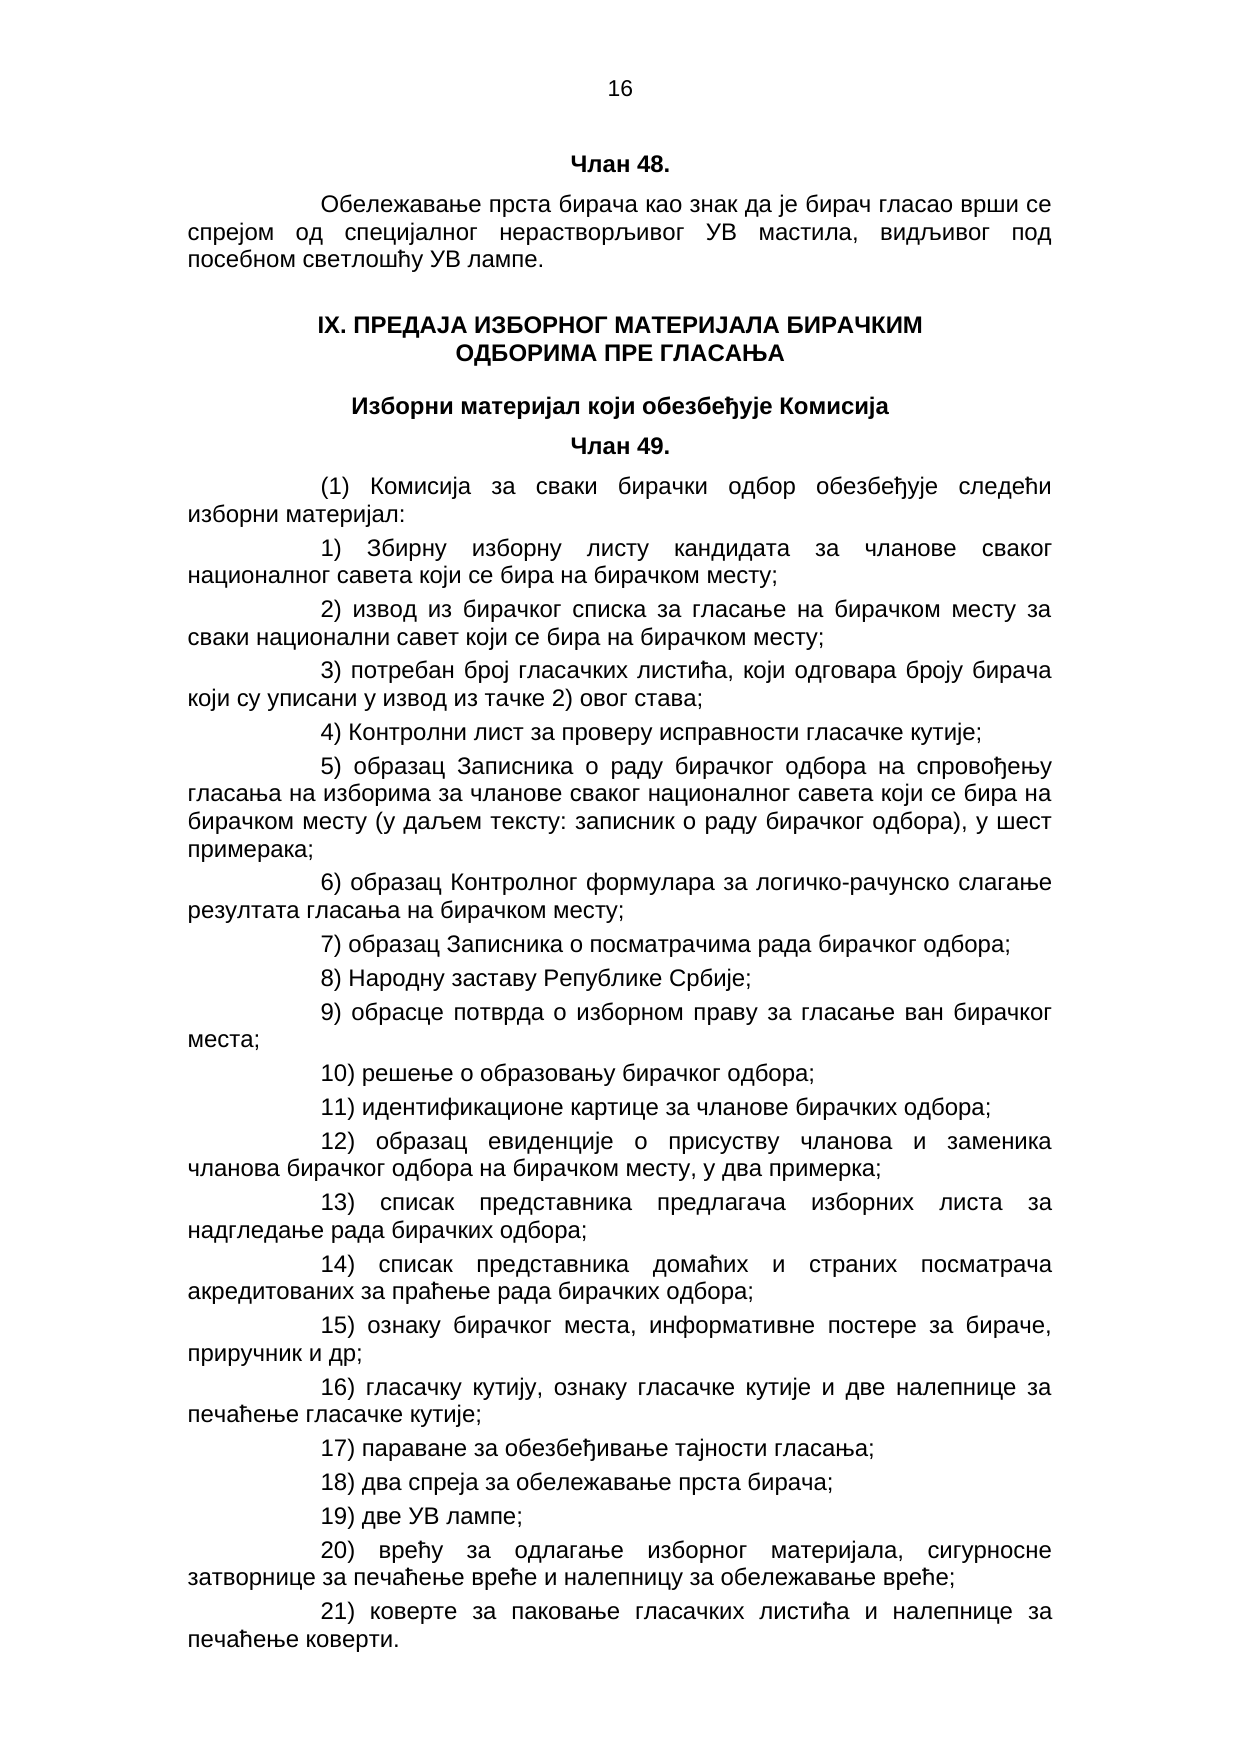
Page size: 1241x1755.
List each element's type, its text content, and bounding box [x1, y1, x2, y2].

text 8) Народну заставу Републике Србије; [187, 964, 1053, 991]
text 7) образац Записника о посматрачима рада бирачког одбора; [187, 930, 1053, 957]
text 21) коверте за паковање гласачких листића и налепнице за печаћење коверти. [187, 1597, 1053, 1652]
text 16) гласачку кутију, ознаку гласачке кутије и две налепнице за печаћење гласачке кутије; [187, 1372, 1053, 1428]
text 17) параване за обезбеђивање тајности гласања; [187, 1434, 1053, 1462]
text 5) образац Записника о раду бирачког одбора на спровођењу гласања на изборима за чланове сваког националног савета који се бира на бирачком месту (у даљем тексту: записник о раду бирачког одбора), у шест примерака; [187, 752, 1053, 862]
text Члан 49. [187, 432, 1053, 459]
text 10) решење о образовању бирачког одбора; [187, 1059, 1053, 1087]
text Изборни материјал који обезбеђује Комисија [262, 392, 978, 419]
text 20) врећу за одлагање изборног материјала, сигурносне затворнице за печаћење вреће и налепницу за обележавање вреће; [187, 1536, 1053, 1591]
text 6) образац Контролног формулара за логичко-рачунско слагање резултата гласања на бирачком месту; [187, 868, 1053, 923]
text 4) Контролни лист за проверу исправности гласачке кутије; [187, 718, 1053, 745]
text 1) Збирну изборну листу кандидата за чланове сваког националног савета који се бира на бирачком месту; [187, 533, 1053, 589]
text Члан 48. [187, 150, 1053, 178]
text 2) извод из бирачког списка за гласање на бирачком месту за сваки национални савет који се бира на бирачком месту; [187, 595, 1053, 650]
text IX. ПРЕДАЈА ИЗБОРНОГ МАТЕРИЈАЛА БИРАЧКИМ ОДБОРИМА ПРЕ ГЛАСАЊА [262, 310, 978, 367]
text 14) списак представника домаћих и страних посматрача акредитованих за праћење рада бирачких одбора; [187, 1249, 1053, 1305]
text 12) образац евиденције о присуству чланова и заменика чланова бирачког одбора на бирачком месту, у два примерка; [187, 1127, 1053, 1182]
text 3) потребан број гласачких листића, који одговара броју бирача који су уписани у извод из тачке 2) овог става; [187, 656, 1053, 712]
text 11) идентификационе картице за чланове бирачких одбора; [187, 1093, 1053, 1120]
text (1) Комисија за сваки бирачки одбор обезбеђује следећи изборни материјал: [187, 472, 1053, 527]
text 9) обрасце потврда о изборном праву за гласање ван бирачког места; [187, 997, 1053, 1053]
text Обележавање прста бирача као знак да је бирач гласао врши се спрејом од специјалног нерастворљивог УВ мастила, видљивог под посебном светлошћу УВ лампе. [187, 190, 1053, 273]
text 15) ознаку бирачког места, информативне постере за бираче, приручник и др; [187, 1311, 1053, 1366]
text 18) два спреја за обележавање прста бирача; [187, 1468, 1053, 1495]
text 19) две УВ лампе; [187, 1502, 1053, 1529]
text 13) списак представника предлагача изборних листа за надгледање рада бирачких одбора; [187, 1188, 1053, 1243]
